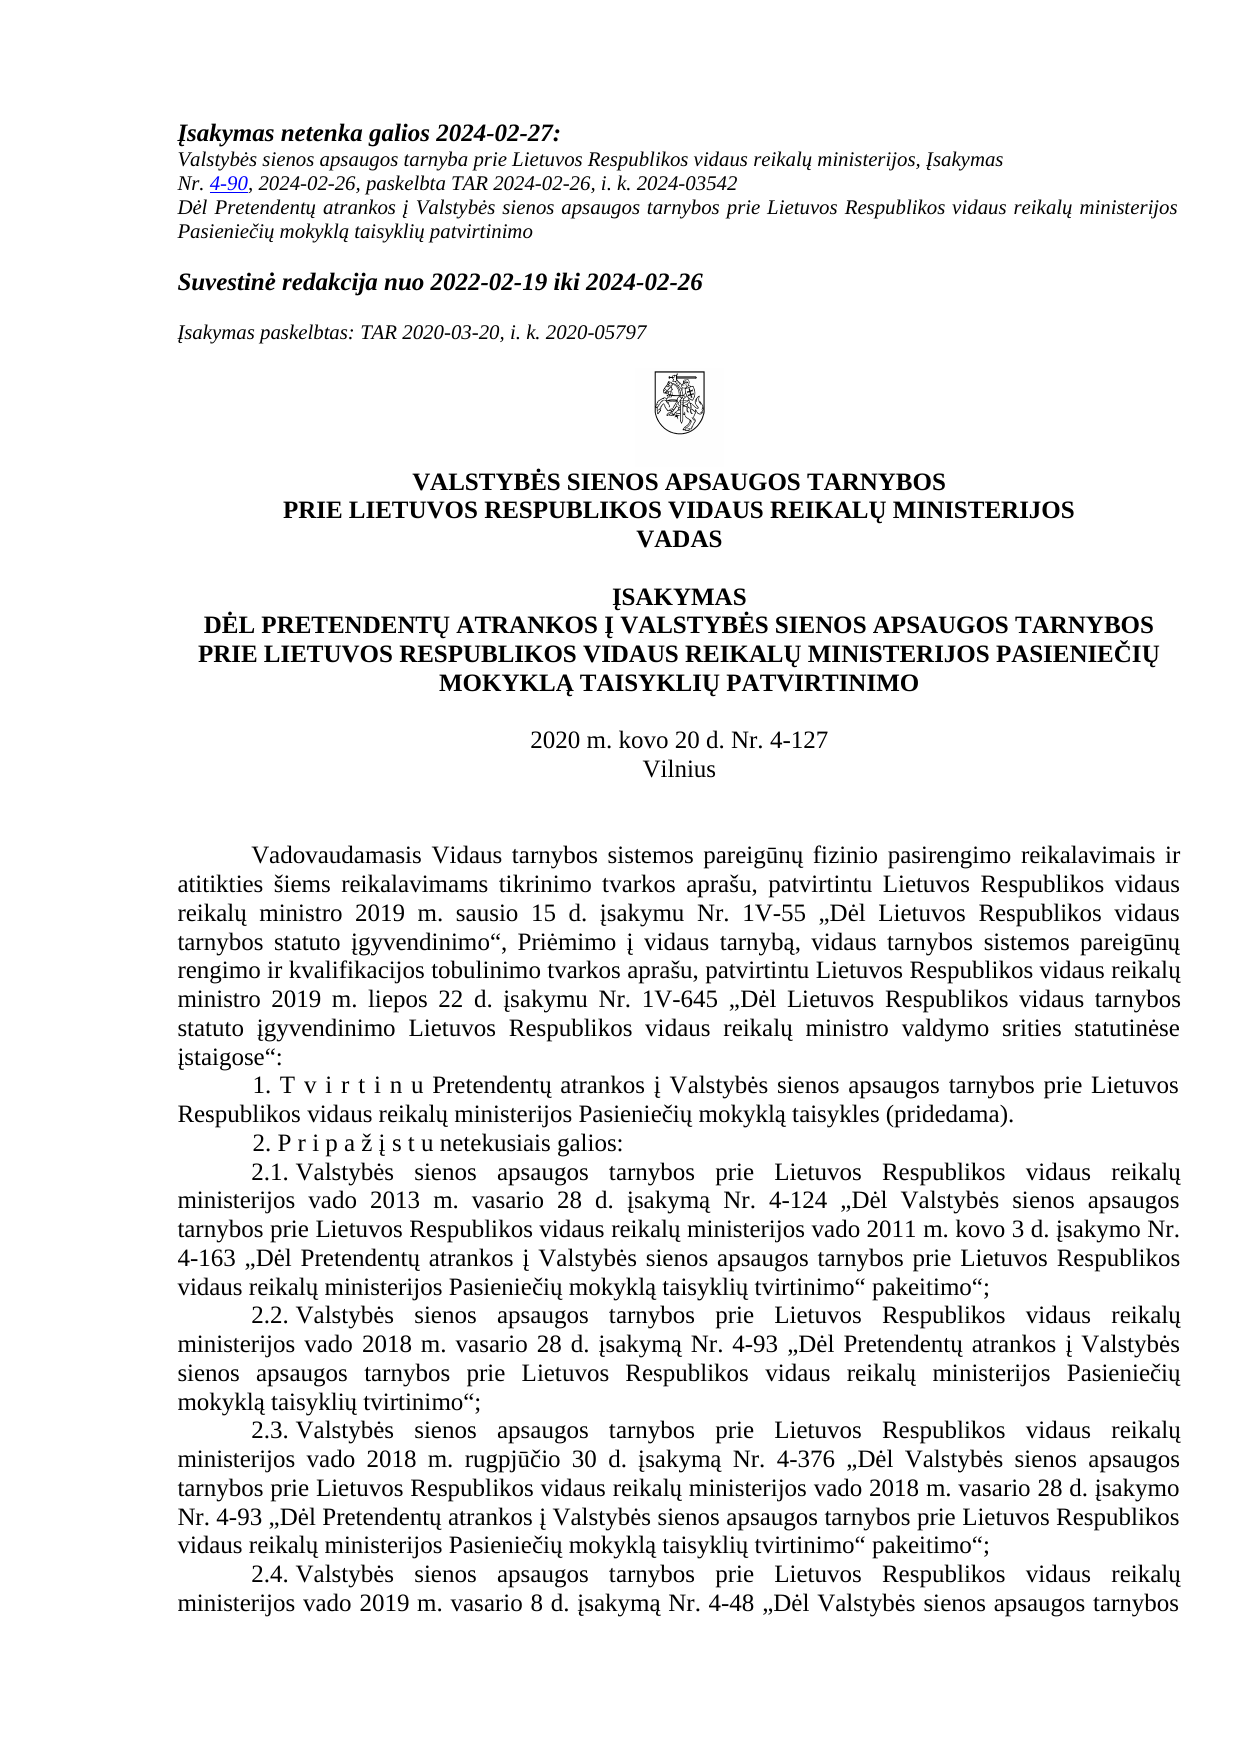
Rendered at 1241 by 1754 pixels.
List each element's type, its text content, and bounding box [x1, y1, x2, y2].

text Vilnius [177, 754, 1181, 783]
text Nr. 4-90, 2024-02-26, paskelbta TAR 2024-02-26, i. k. 2024-03542 [177, 171, 1181, 195]
text Valstybės sienos apsaugos tarnyba prie Lietuvos Respublikos vidaus reikalų ministerijos, Įsakymas [177, 147, 1181, 171]
text 1. T v i r t i n u Pretendentų atrankos į Valstybės sienos apsaugos tarnybos prie Lietuvos Respublikos vidaus reikalų ministerijos Pasieniečių mokyklą taisykles (pridedama). [177, 1070, 1181, 1128]
subtitle VadAS [177, 524, 1181, 553]
text 2. P r i p a ž į s t u netekusiais galios: [177, 1128, 1181, 1157]
text 2.1. Valstybės sienos apsaugos tarnybos prie Lietuvos Respublikos vidaus reikalų ministerijos vado 2013 m. vasario 28 d. įsakymą Nr. 4-124 „Dėl Valstybės sienos apsaugos tarnybos prie Lietuvos Respublikos vidaus reikalų ministerijos vado 2011 m. kovo 3 d. įsakymo Nr. 4-163 „Dėl Pretendentų atrankos į Valstybės sienos apsaugos tarnybos prie Lietuvos Respublikos vidaus reikalų ministerijos Pasieniečių mokyklą taisyklių tvirtinimo“ pakeitimo“; [177, 1157, 1181, 1300]
text Dėl Pretendentų atrankos į Valstybės sienos apsaugos tarnybos prie Lietuvos Respublikos vidaus reikalų ministerijos Pasieniečių mokyklą taisyklių patvirtinimo [177, 195, 1181, 243]
text prie Lietuvos Respublikos Vidaus reikalų ministerijos [177, 495, 1181, 524]
text 2.4. Valstybės sienos apsaugos tarnybos prie Lietuvos Respublikos vidaus reikalų ministerijos vado 2019 m. vasario 8 d. įsakymą Nr. 4-48 „Dėl Valstybės sienos apsaugos tarnybos [177, 1559, 1181, 1617]
text 2.3. Valstybės sienos apsaugos tarnybos prie Lietuvos Respublikos vidaus reikalų ministerijos vado 2018 m. rugpjūčio 30 d. įsakymą Nr. 4-376 „Dėl Valstybės sienos apsaugos tarnybos prie Lietuvos Respublikos vidaus reikalų ministerijos vado 2018 m. vasario 28 d. įsakymo Nr. 4-93 „Dėl Pretendentų atrankos į Valstybės sienos apsaugos tarnybos prie Lietuvos Respublikos vidaus reikalų ministerijos Pasieniečių mokyklą taisyklių tvirtinimo“ pakeitimo“; [177, 1415, 1181, 1559]
text Įsakymas paskelbtas: TAR 2020-03-20, i. k. 2020-05797 [177, 320, 1181, 344]
text Suvestinė redakcija nuo 2022-02-19 iki 2024-02-26 [177, 267, 1181, 296]
text ĮSAKYMAS [177, 582, 1181, 610]
text Valstybės sienos apsaugos tarnybos [177, 467, 1181, 495]
text DĖL PRETENDENTŲ ATRANKOS Į VALSTYBĖS SIENOS APSAUGOS TARNYBOS PRIE LIETUVOS RESPUBLIKOS VIDAUS REIKALŲ MINISTERIJOS PASIENIEČIŲ MOKYKLĄ TAISYKLIŲ PATVIRTINIMO [177, 610, 1181, 697]
text Vadovaudamasis Vidaus tarnybos sistemos pareigūnų fizinio pasirengimo reikalavimais ir atitikties šiems reikalavimams tikrinimo tvarkos aprašu, patvirtintu Lietuvos Respublikos vidaus reikalų ministro 2019 m. sausio 15 d. įsakymu Nr. 1V-55 „Dėl Lietuvos Respublikos vidaus tarnybos statuto įgyvendinimo“, Priėmimo į vidaus tarnybą, vidaus tarnybos sistemos pareigūnų rengimo ir kvalifikacijos tobulinimo tvarkos aprašu, patvirtintu Lietuvos Respublikos vidaus reikalų ministro 2019 m. liepos 22 d. įsakymu Nr. 1V-645 „Dėl Lietuvos Respublikos vidaus tarnybos statuto įgyvendinimo Lietuvos Respublikos vidaus reikalų ministro valdymo srities statutinėse įstaigose“: [177, 840, 1181, 1070]
text 2.2. Valstybės sienos apsaugos tarnybos prie Lietuvos Respublikos vidaus reikalų ministerijos vado 2018 m. vasario 28 d. įsakymą Nr. 4-93 „Dėl Pretendentų atrankos į Valstybės sienos apsaugos tarnybos prie Lietuvos Respublikos vidaus reikalų ministerijos Pasieniečių mokyklą taisyklių tvirtinimo“; [177, 1300, 1181, 1415]
text Įsakymas netenka galios 2024-02-27: [177, 118, 1181, 147]
text 2020 m. kovo 20 d. Nr. 4-127 [177, 725, 1181, 754]
